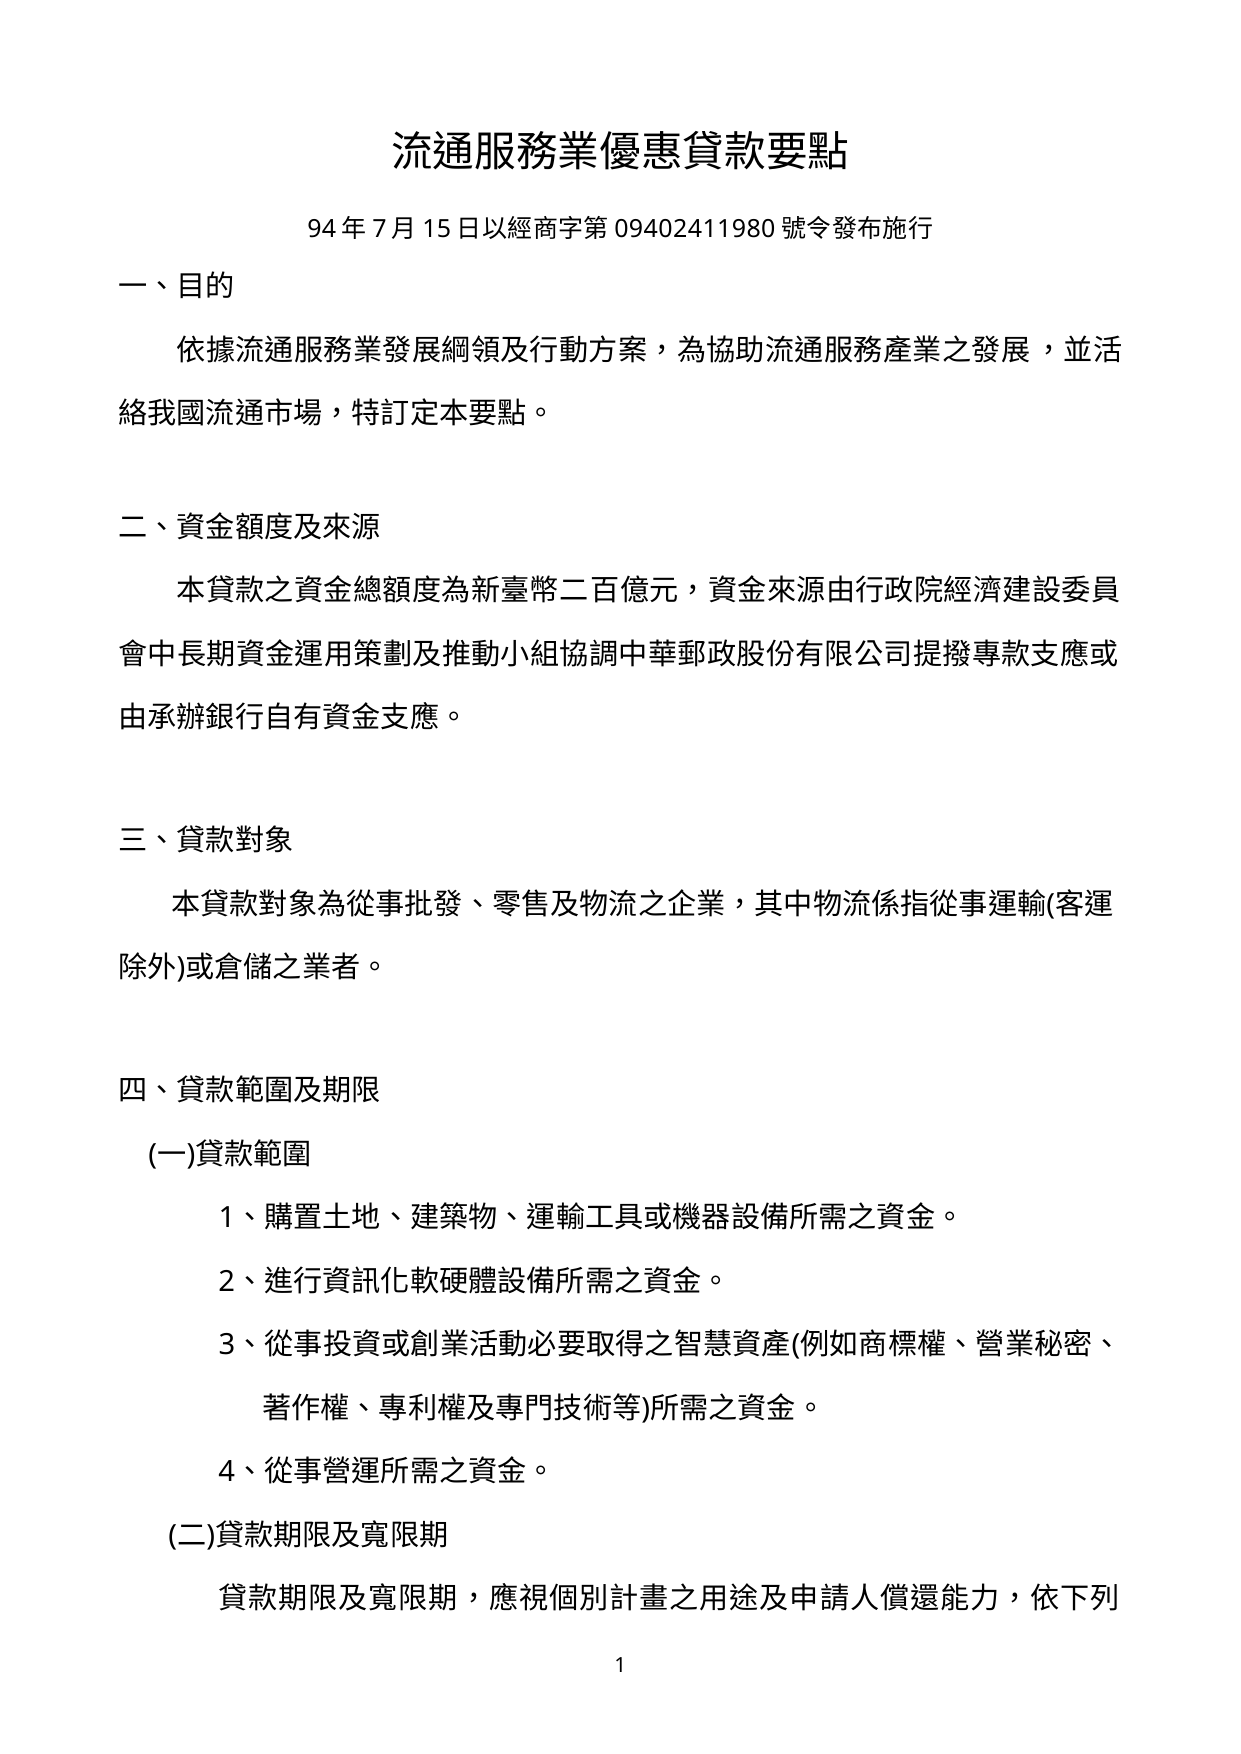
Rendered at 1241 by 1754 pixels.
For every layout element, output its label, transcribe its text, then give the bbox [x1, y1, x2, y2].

text 本貸款之資金總額度為新臺幣二百億元，資金來源由行政院經濟建設委員會中長期資金運用策劃及推動小組協調中華郵政股份有限公司提撥專款支應或由承辦銀行自有資金支應。 [118, 567, 1122, 736]
text 4、從事營運所需之資金。 [218, 1448, 1122, 1490]
text (二)貸款期限及寬限期 [168, 1511, 1122, 1554]
text 四、貸款範圍及期限 [118, 1067, 1122, 1109]
text 3、從事投資或創業活動必要取得之智慧資產(例如商標權、營業秘密、著作權、專利權及專門技術等)所需之資金。 [218, 1321, 1122, 1427]
text 二、資金額度及來源 [118, 503, 1122, 546]
text 流通服務業優惠貸款要點 [118, 118, 1122, 178]
text 三、貸款對象 [118, 817, 1122, 859]
text 2、進行資訊化軟硬體設備所需之資金。 [218, 1257, 1122, 1300]
text 貸款期限及寬限期，應視個別計畫之用途及申請人償還能力，依下列 [218, 1575, 1122, 1617]
text (一)貸款範圍 [118, 1130, 1122, 1173]
text 本貸款對象為從事批發、零售及物流之企業，其中物流係指從事運輸(客運除外)或倉儲之業者。 [118, 880, 1122, 986]
text 依據流通服務業發展綱領及行動方案，為協助流通服務產業之發展，並活絡我國流通市場，特訂定本要點。 [118, 326, 1122, 432]
text 94年7月15日以經商字第09402411980號令發布施行 [118, 208, 1122, 245]
text 一、目的 [118, 263, 1122, 305]
text 1、購置土地、建築物、運輸工具或機器設備所需之資金。 [218, 1194, 1122, 1236]
